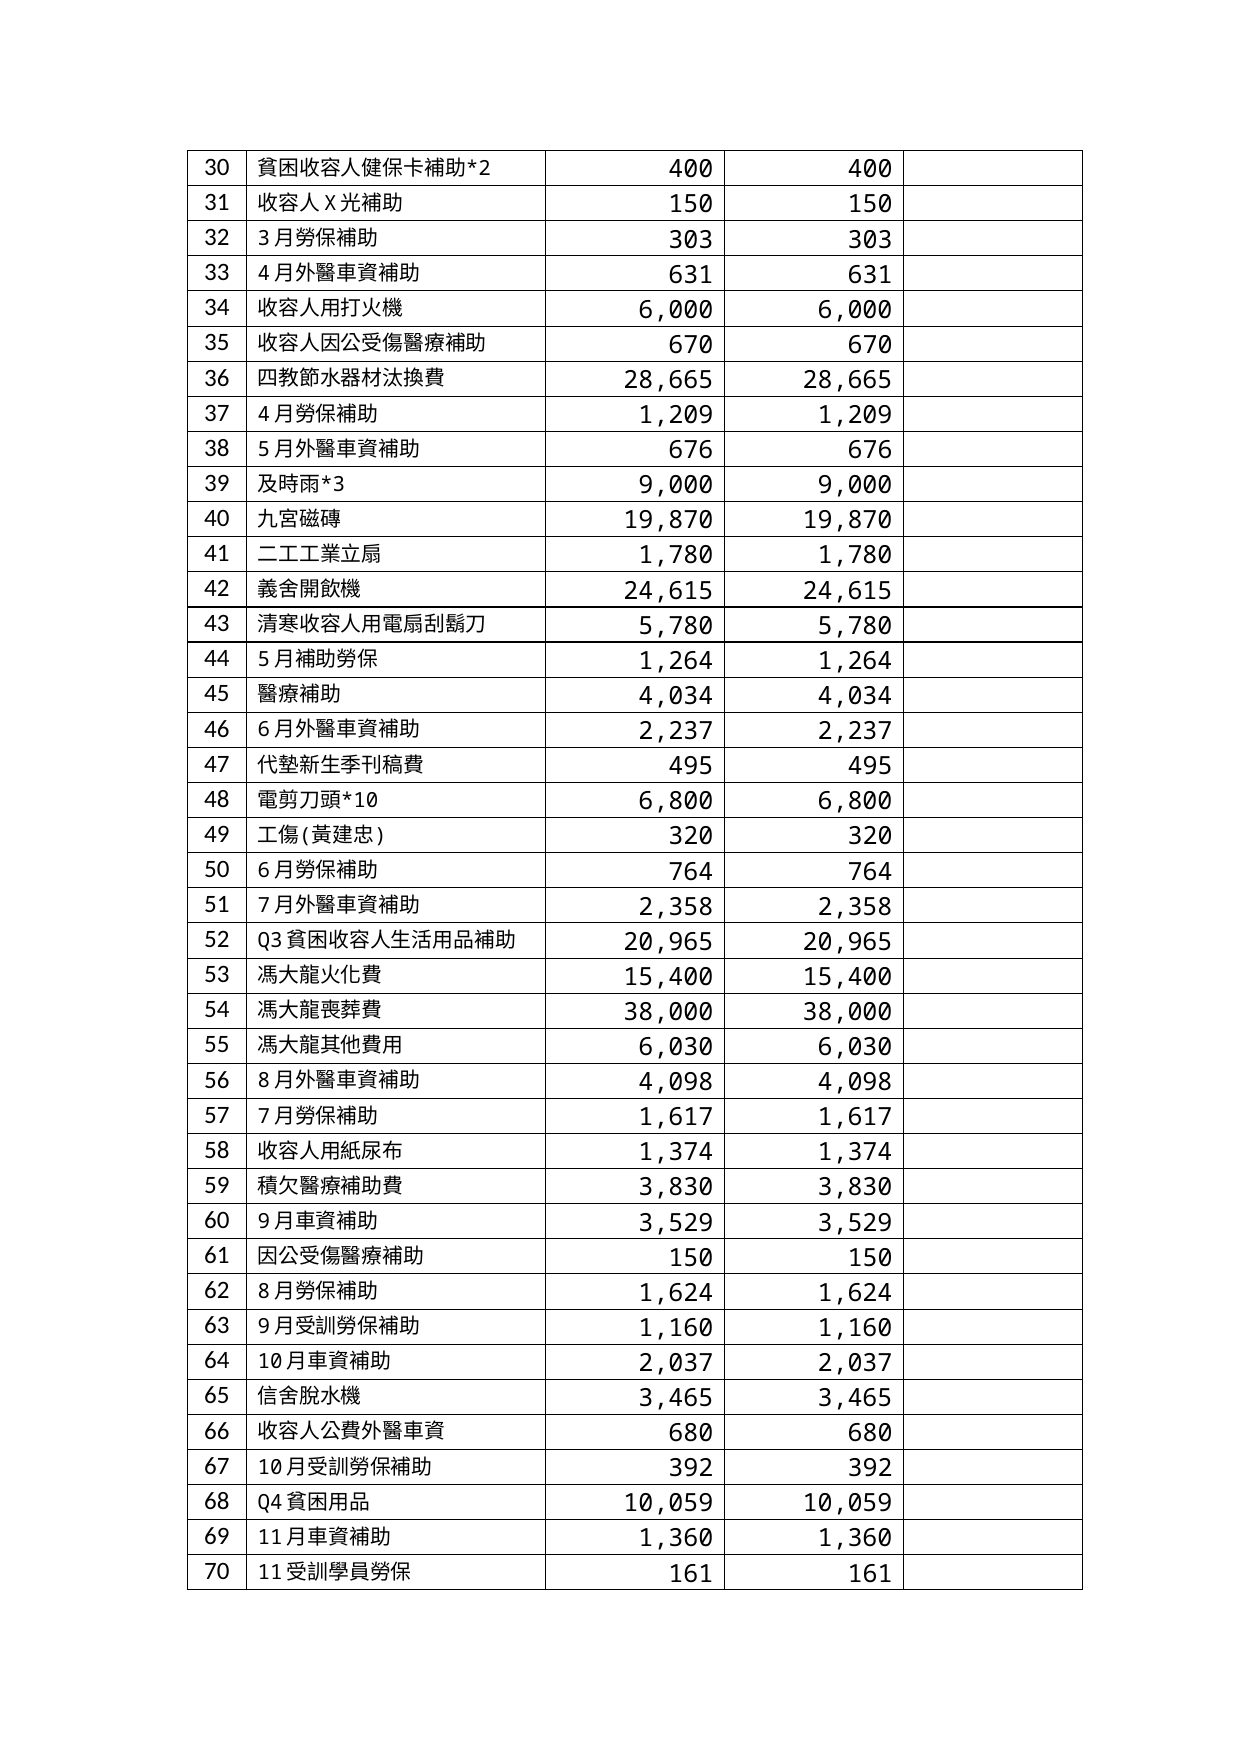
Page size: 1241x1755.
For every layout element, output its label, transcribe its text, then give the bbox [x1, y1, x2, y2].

table_cell 57 [188, 1099, 246, 1133]
table_cell 貧困收容人健保卡補助*2 [247, 151, 545, 185]
table_cell 2,358 [725, 888, 903, 922]
table_cell 收容人用打火機 [247, 291, 545, 326]
table_cell 36 [188, 362, 246, 396]
table_cell 收容人用紙尿布 [247, 1134, 545, 1168]
table_cell 62 [188, 1274, 246, 1308]
table_cell [904, 1415, 1082, 1449]
table_cell 55 [188, 1029, 246, 1063]
table_cell 5月外醫車資補助 [247, 432, 545, 466]
table_cell 3,830 [546, 1169, 724, 1203]
table_cell 1,780 [725, 537, 903, 571]
table_cell 1,360 [725, 1520, 903, 1554]
table_cell 53 [188, 959, 246, 992]
table_cell 1,264 [725, 643, 903, 677]
table_cell 二工工業立扇 [247, 537, 545, 571]
table_cell 30 [188, 151, 246, 185]
table_cell 3,465 [546, 1380, 724, 1414]
table_cell 1,160 [725, 1310, 903, 1343]
table_cell 6,030 [546, 1029, 724, 1063]
table_cell 37 [188, 397, 246, 431]
table_cell [904, 1204, 1082, 1238]
table_cell [904, 186, 1082, 220]
table_cell 495 [725, 748, 903, 782]
table_cell 303 [546, 221, 724, 255]
table_cell [904, 608, 1082, 641]
table_cell 68 [188, 1485, 246, 1519]
table_cell 4,098 [546, 1064, 724, 1098]
table_cell 6,000 [725, 291, 903, 326]
table_cell 495 [546, 748, 724, 782]
table_cell 1,624 [725, 1274, 903, 1308]
table_cell 764 [725, 853, 903, 887]
table_cell 代墊新生季刊稿費 [247, 748, 545, 782]
table_cell 676 [546, 432, 724, 466]
table_cell 8月勞保補助 [247, 1274, 545, 1308]
table_cell 6,000 [546, 291, 724, 326]
table_cell 1,374 [546, 1134, 724, 1168]
table_cell 9,000 [546, 467, 724, 501]
table_cell 9,000 [725, 467, 903, 501]
table_cell 150 [546, 1239, 724, 1273]
table_cell [904, 1274, 1082, 1308]
table_cell 7月外醫車資補助 [247, 888, 545, 922]
table_cell [904, 362, 1082, 396]
table_cell 1,160 [546, 1310, 724, 1343]
table_cell 67 [188, 1450, 246, 1484]
table_cell [904, 818, 1082, 852]
table_cell 清寒收容人用電扇刮鬍刀 [247, 608, 545, 641]
table_cell 51 [188, 888, 246, 922]
table_cell 1,624 [546, 1274, 724, 1308]
table_cell 收容人因公受傷醫療補助 [247, 327, 545, 361]
table_cell [904, 888, 1082, 922]
table_cell 42 [188, 572, 246, 606]
table_cell 680 [546, 1415, 724, 1449]
table_cell 54 [188, 994, 246, 1028]
table_cell 1,617 [725, 1099, 903, 1133]
table_cell Q4貧困用品 [247, 1485, 545, 1519]
table_cell 5月補助勞保 [247, 643, 545, 677]
table_cell 積欠醫療補助費 [247, 1169, 545, 1203]
table_cell 764 [546, 853, 724, 887]
table_cell 電剪刀頭*10 [247, 783, 545, 817]
table_cell 58 [188, 1134, 246, 1168]
table_cell 6月外醫車資補助 [247, 713, 545, 747]
table_cell 8月外醫車資補助 [247, 1064, 545, 1098]
table_cell 收容人公費外醫車資 [247, 1415, 545, 1449]
table_cell 1,374 [725, 1134, 903, 1168]
table_cell 19,870 [546, 502, 724, 536]
table_cell 2,037 [546, 1345, 724, 1379]
table_cell 24,615 [546, 572, 724, 606]
table_cell 信舍脫水機 [247, 1380, 545, 1414]
table_cell 400 [725, 151, 903, 185]
table_cell 20,965 [725, 923, 903, 957]
table_cell 70 [188, 1555, 246, 1589]
table_cell 3,465 [725, 1380, 903, 1414]
table_cell 64 [188, 1345, 246, 1379]
table_cell 15,400 [546, 959, 724, 992]
table_cell [904, 1310, 1082, 1343]
table_cell 28,665 [546, 362, 724, 396]
table_cell [904, 467, 1082, 501]
table_cell 4,098 [725, 1064, 903, 1098]
table_cell 2,237 [725, 713, 903, 747]
table_cell 4,034 [546, 678, 724, 712]
table_cell [904, 221, 1082, 255]
table_cell 392 [725, 1450, 903, 1484]
table_cell 4月勞保補助 [247, 397, 545, 431]
table_cell 52 [188, 923, 246, 957]
table_cell 38 [188, 432, 246, 466]
table_cell [904, 151, 1082, 185]
table_cell [904, 853, 1082, 887]
table_cell 66 [188, 1415, 246, 1449]
table_cell 1,209 [725, 397, 903, 431]
table_cell 41 [188, 537, 246, 571]
table_cell 11月車資補助 [247, 1520, 545, 1554]
table_cell 3月勞保補助 [247, 221, 545, 255]
table_cell [904, 1134, 1082, 1168]
table_cell [904, 502, 1082, 536]
table_cell [904, 1029, 1082, 1063]
table_cell 39 [188, 467, 246, 501]
table_cell 9月受訓勞保補助 [247, 1310, 545, 1343]
table_cell 670 [725, 327, 903, 361]
table_cell [904, 783, 1082, 817]
table_cell 九宮磁磚 [247, 502, 545, 536]
table_cell 46 [188, 713, 246, 747]
table_cell 303 [725, 221, 903, 255]
table_cell 工傷(黃建忠) [247, 818, 545, 852]
table_cell [904, 1169, 1082, 1203]
table_cell 5,780 [546, 608, 724, 641]
table_cell 65 [188, 1380, 246, 1414]
table_cell 9月車資補助 [247, 1204, 545, 1238]
table_cell [904, 1485, 1082, 1519]
table_cell 馮大龍火化費 [247, 959, 545, 992]
table_cell 3,529 [725, 1204, 903, 1238]
table_cell 47 [188, 748, 246, 782]
table_cell 24,615 [725, 572, 903, 606]
table_cell [904, 327, 1082, 361]
table_cell 3,830 [725, 1169, 903, 1203]
table_cell 2,358 [546, 888, 724, 922]
table_cell 10月車資補助 [247, 1345, 545, 1379]
table_cell 150 [546, 186, 724, 220]
table_cell 400 [546, 151, 724, 185]
table_cell 61 [188, 1239, 246, 1273]
table_cell 7月勞保補助 [247, 1099, 545, 1133]
table_cell 31 [188, 186, 246, 220]
table_cell 320 [725, 818, 903, 852]
table_cell 38,000 [546, 994, 724, 1028]
table_cell [904, 1555, 1082, 1589]
table_cell 69 [188, 1520, 246, 1554]
table_cell 1,209 [546, 397, 724, 431]
table_cell 4,034 [725, 678, 903, 712]
table_cell [904, 1099, 1082, 1133]
table_cell 四教節水器材汰換費 [247, 362, 545, 396]
table_cell [904, 397, 1082, 431]
table_cell 馮大龍喪葬費 [247, 994, 545, 1028]
table_cell 20,965 [546, 923, 724, 957]
table_cell [904, 1345, 1082, 1379]
table_cell [904, 923, 1082, 957]
table_cell [904, 678, 1082, 712]
table_cell 631 [725, 256, 903, 290]
table_cell 收容人X光補助 [247, 186, 545, 220]
table_cell 10,059 [546, 1485, 724, 1519]
table_cell 50 [188, 853, 246, 887]
table_cell 392 [546, 1450, 724, 1484]
table_cell 28,665 [725, 362, 903, 396]
table_cell [904, 994, 1082, 1028]
table_cell 150 [725, 1239, 903, 1273]
table_cell 631 [546, 256, 724, 290]
table_cell 38,000 [725, 994, 903, 1028]
table_cell 43 [188, 608, 246, 641]
table_cell 6,030 [725, 1029, 903, 1063]
table_cell [904, 1239, 1082, 1273]
table_cell 63 [188, 1310, 246, 1343]
table_cell 40 [188, 502, 246, 536]
table_cell [904, 291, 1082, 326]
table_cell 2,037 [725, 1345, 903, 1379]
table_cell 680 [725, 1415, 903, 1449]
table_cell [904, 1380, 1082, 1414]
table_cell 59 [188, 1169, 246, 1203]
table_cell 11受訓學員勞保 [247, 1555, 545, 1589]
table_cell 馮大龍其他費用 [247, 1029, 545, 1063]
table_cell 32 [188, 221, 246, 255]
table_cell 及時雨*3 [247, 467, 545, 501]
table_cell 320 [546, 818, 724, 852]
table_cell 5,780 [725, 608, 903, 641]
table_cell 19,870 [725, 502, 903, 536]
table_cell 15,400 [725, 959, 903, 992]
table_cell [904, 1520, 1082, 1554]
table_cell [904, 748, 1082, 782]
table_cell 33 [188, 256, 246, 290]
table_cell 150 [725, 186, 903, 220]
table_cell 1,360 [546, 1520, 724, 1554]
table_cell 2,237 [546, 713, 724, 747]
table_cell 48 [188, 783, 246, 817]
table_cell [904, 256, 1082, 290]
table_cell 義舍開飲機 [247, 572, 545, 606]
table_cell [904, 713, 1082, 747]
table_cell Q3貧困收容人生活用品補助 [247, 923, 545, 957]
table_cell 56 [188, 1064, 246, 1098]
table_cell 60 [188, 1204, 246, 1238]
table_cell [904, 572, 1082, 606]
table_cell [904, 432, 1082, 466]
table_cell 161 [725, 1555, 903, 1589]
table_cell 6,800 [725, 783, 903, 817]
table_cell 161 [546, 1555, 724, 1589]
table_cell 1,264 [546, 643, 724, 677]
table_cell 34 [188, 291, 246, 326]
table_cell [904, 643, 1082, 677]
table_cell 1,617 [546, 1099, 724, 1133]
table_cell 676 [725, 432, 903, 466]
table_cell [904, 537, 1082, 571]
table_cell [904, 1450, 1082, 1484]
table_cell 因公受傷醫療補助 [247, 1239, 545, 1273]
table_cell 6,800 [546, 783, 724, 817]
table_cell 1,780 [546, 537, 724, 571]
table_cell 35 [188, 327, 246, 361]
table_cell 10月受訓勞保補助 [247, 1450, 545, 1484]
table_cell 3,529 [546, 1204, 724, 1238]
table_cell 670 [546, 327, 724, 361]
table_cell 44 [188, 643, 246, 677]
table_cell 6月勞保補助 [247, 853, 545, 887]
table_cell 4月外醫車資補助 [247, 256, 545, 290]
table_cell 49 [188, 818, 246, 852]
table_cell [904, 959, 1082, 992]
table_cell 45 [188, 678, 246, 712]
table_cell 醫療補助 [247, 678, 545, 712]
table_cell [904, 1064, 1082, 1098]
table_cell 10,059 [725, 1485, 903, 1519]
